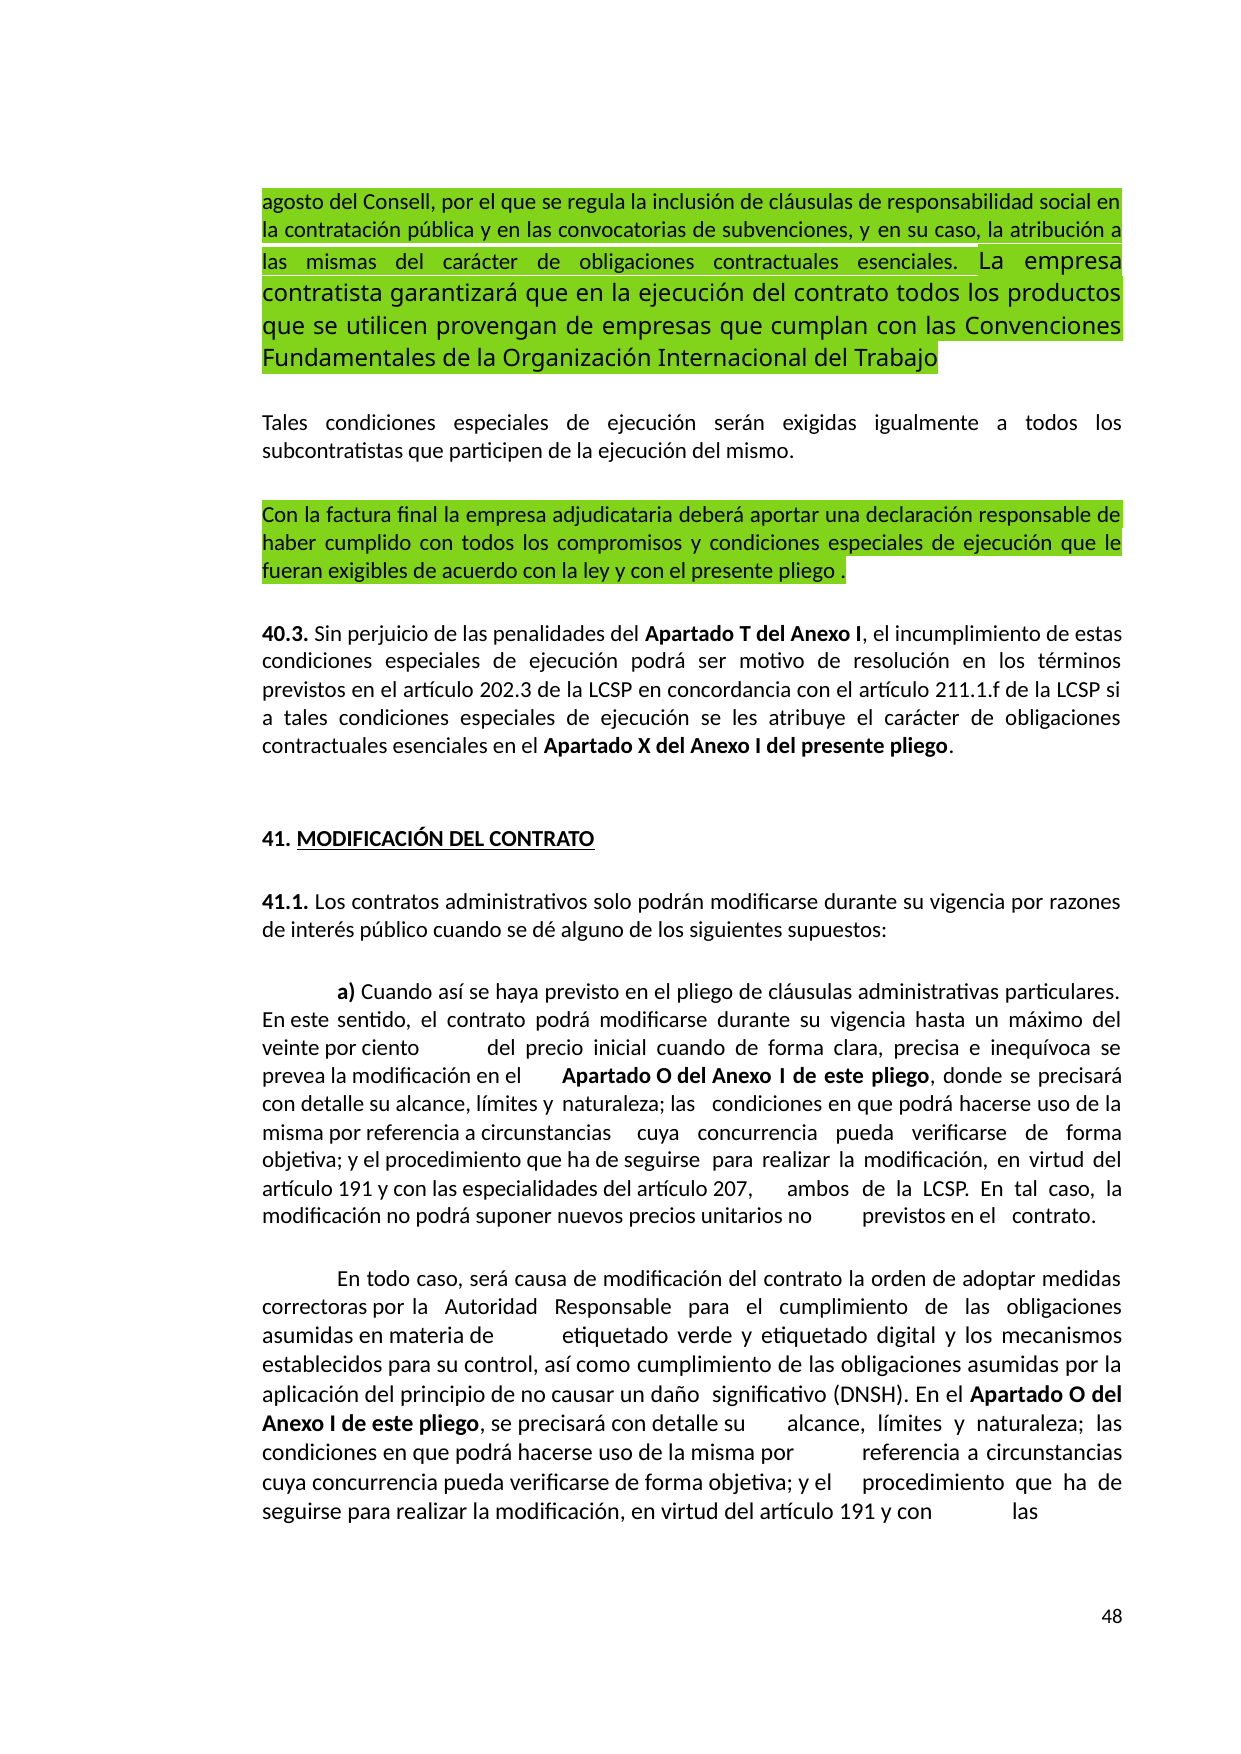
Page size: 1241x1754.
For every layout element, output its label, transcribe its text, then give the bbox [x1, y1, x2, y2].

text 40.3. Sin perjuicio de las penalidades del Apartado T del Anexo I, el incumplimiento de estas condiciones especiales de ejecución podrá ser motivo de resolución en los términos previstos en el artículo 202.3 de la LCSP en concordancia con el artículo 211.1.f de la LCSP si a tales condiciones especiales de ejecución se les atribuye el carácter de obligaciones contractuales esenciales en el Apartado X del Anexo I del presente pliego. [262, 619, 1122, 759]
text 41. MODIFICACIÓN DEL CONTRATO [262, 824, 1122, 852]
text Con la factura final la empresa adjudicataria deberá aportar una declaración responsable de haber cumplido con todos los compromisos y condiciones especiales de ejecución que le fueran exigibles de acuerdo con la ley y con el presente pliego . [262, 500, 1122, 584]
text 41.1. Los contratos administrativos solo podrán modificarse durante su vigencia por razones de interés público cuando se dé alguno de los siguientes supuestos: [262, 887, 1122, 943]
text agosto del Consell, por el que se regula la inclusión de cláusulas de responsabilidad social en la contratación pública y en las convocatorias de subvenciones, y en su caso, la atribución a las mismas del carácter de obligaciones contractuales esenciales. La empresa contratista garantizará que en la ejecución del contrato todos los productos que se utilicen provengan de empresas que cumplan con las Convenciones Fundamentales de la Organización Internacional del Trabajo [262, 187, 1122, 374]
text a) Cuando así se haya previsto en el pliego de cláusulas administrativas particulares. En este sentido, el contrato podrá modificarse durante su vigencia hasta un máximo del veinte por ciento del precio inicial cuando de forma clara, precisa e inequívoca se prevea la modificación en el Apartado O del Anexo I de este pliego, donde se precisará con detalle su alcance, límites y naturaleza; las condiciones en que podrá hacerse uso de la misma por referencia a circunstancias cuya concurrencia pueda verificarse de forma objetiva; y el procedimiento que ha de seguirse para realizar la modificación, en virtud del artículo 191 y con las especialidades del artículo 207, ambos de la LCSP. En tal caso, la modificación no podrá suponer nuevos precios unitarios no previstos en el contrato. [262, 977, 1122, 1230]
text Tales condiciones especiales de ejecución serán exigidas igualmente a todos los subcontratistas que participen de la ejecución del mismo. [262, 408, 1122, 464]
text En todo caso, será causa de modificación del contrato la orden de adoptar medidas correctoras por la Autoridad Responsable para el cumplimiento de las obligaciones asumidas en materia de etiquetado verde y etiquetado digital y los mecanismos establecidos para su control, así como cumplimiento de las obligaciones asumidas por la aplicación del principio de no causar un daño significativo (DNSH). En el Apartado O del Anexo I de este pliego, se precisará con detalle su alcance, límites y naturaleza; las condiciones en que podrá hacerse uso de la misma por referencia a circunstancias cuya concurrencia pueda verificarse de forma objetiva; y el procedimiento que ha de seguirse para realizar la modificación, en virtud del artículo 191 y con las [262, 1264, 1122, 1525]
